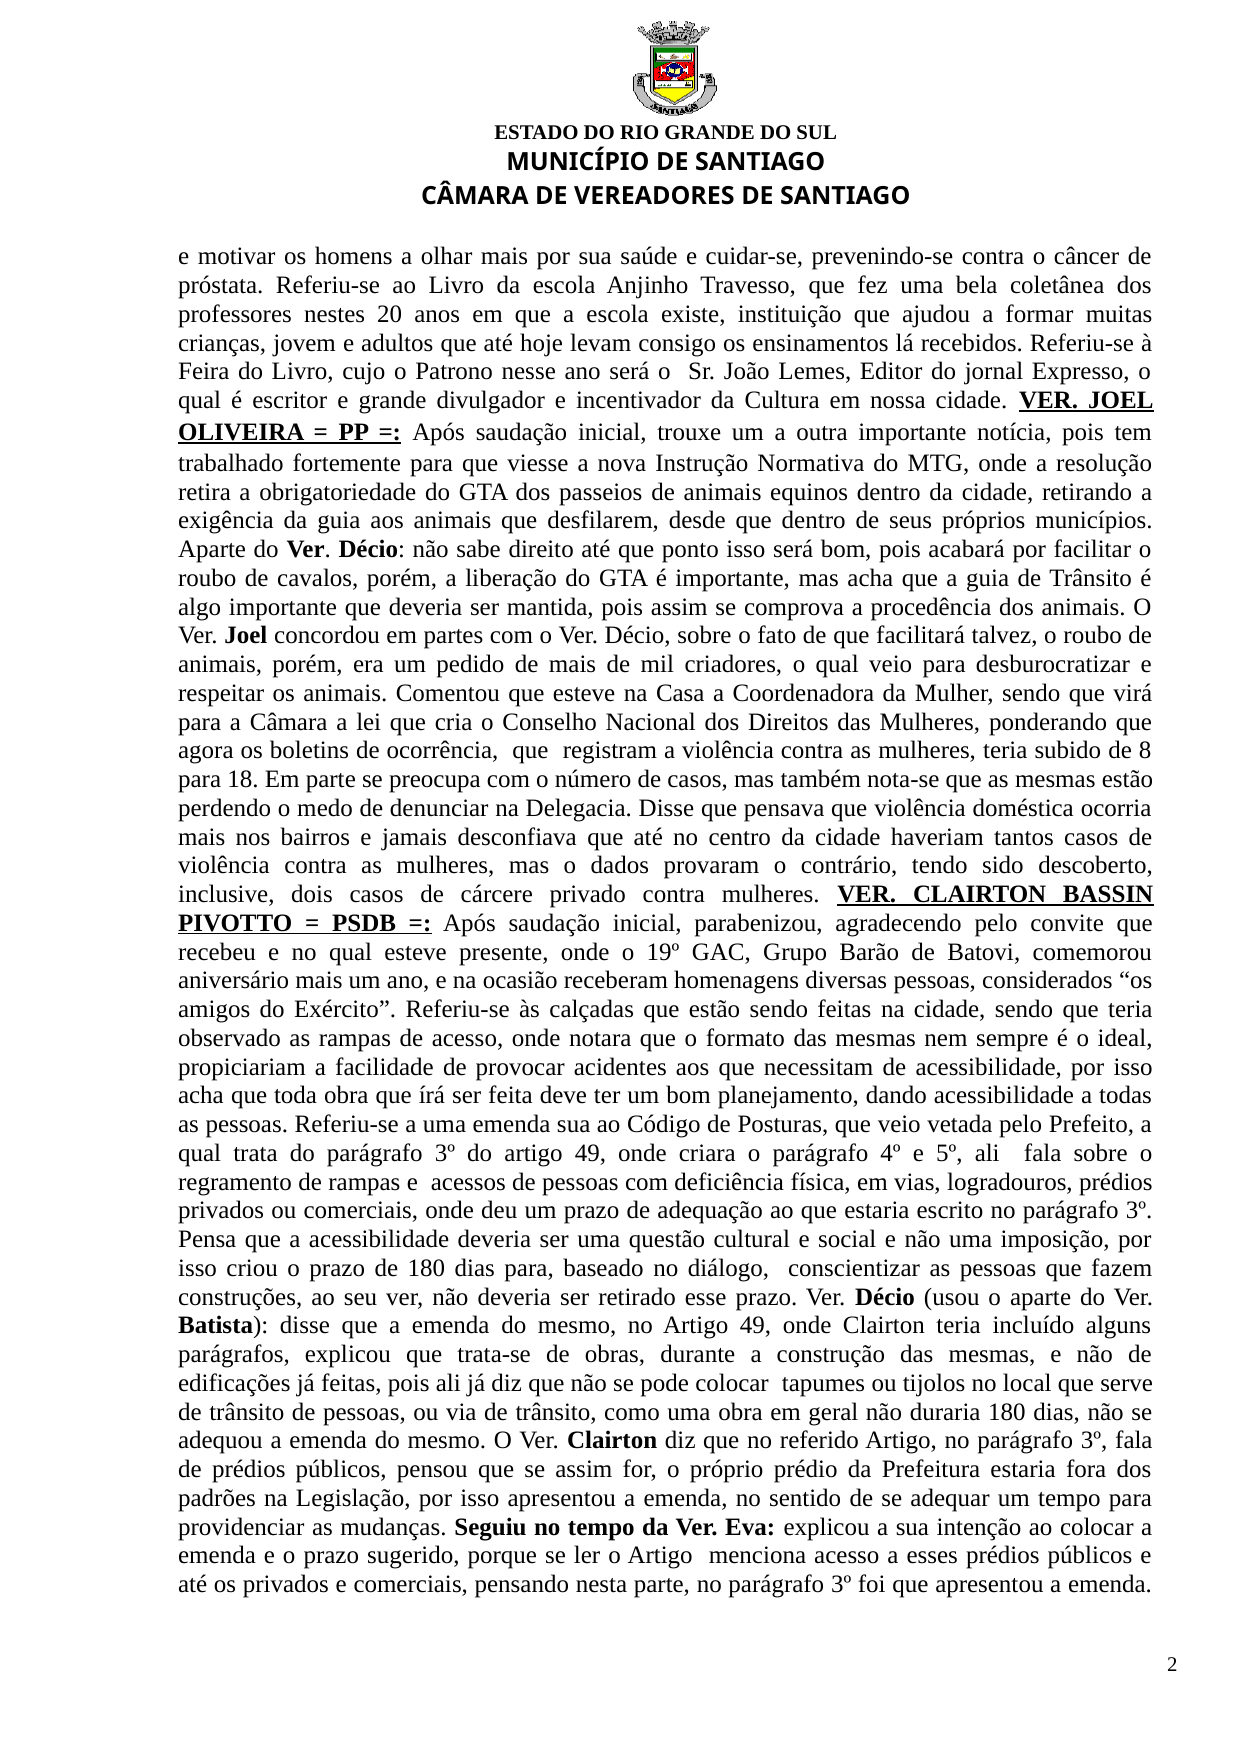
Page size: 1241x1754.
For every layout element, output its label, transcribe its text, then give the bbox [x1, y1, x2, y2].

list e motivar os homens a olhar mais por sua saúde e cuidar-se, prevenindo-se contra o câncer de próstata. Referiu-se ao Livro da escola Anjinho Travesso, que fez uma bela coletânea dos professores nestes 20 anos em que a escola existe, instituição que ajudou a formar muitas crianças, jovem e adultos que até hoje levam consigo os ensinamentos lá recebidos. Referiu-se à Feira do Livro, cujo o Patrono nesse ano será o Sr. João Lemes, Editor do jornal Expresso, o qual é escritor e grande divulgador e incentivador da Cultura em nossa cidade. VER. JOEL OLIVEIRA = PP =: Após saudação inicial, trouxe um a outra importante notícia, pois tem trabalhado fortemente para que viesse a nova Instrução Normativa do MTG, onde a resolução retira a obrigatoriedade do GTA dos passeios de animais equinos dentro da cidade, retirando a exigência da guia aos animais que desfilarem, desde que dentro de seus próprios municípios. Aparte do Ver. Décio: não sabe direito até que ponto isso será bom, pois acabará por facilitar o roubo de cavalos, porém, a liberação do GTA é importante, mas acha que a guia de Trânsito é algo importante que deveria ser mantida, pois assim se comprova a procedência dos animais. O Ver. Joel concordou em partes com o Ver. Décio, sobre o fato de que facilitará talvez, o roubo de animais, porém, era um pedido de mais de mil criadores, o qual veio para desburocratizar e respeitar os animais. Comentou que esteve na Casa a Coordenadora da Mulher, sendo que virá para a Câmara a lei que cria o Conselho Nacional dos Direitos das Mulheres, ponderando que agora os boletins de ocorrência, que registram a violência contra as mulheres, teria subido de 8 para 18. Em parte se preocupa com o número de casos, mas também nota-se que as mesmas estão perdendo o medo de denunciar na Delegacia. Disse que pensava que violência doméstica ocorria mais nos bairros e jamais desconfiava que até no centro da cidade haveriam tantos casos de violência contra as mulheres, mas o dados provaram o contrário, tendo sido descoberto, inclusive, dois casos de cárcere privado contra mulheres. VER. CLAIRTON BASSIN PIVOTTO = PSDB =: Após saudação inicial, parabenizou, agradecendo pelo convite que recebeu e no qual esteve presente, onde o 19º GAC, Grupo Barão de Batovi, comemorou aniversário mais um ano, e na ocasião receberam homenagens diversas pessoas, considerados “os amigos do Exército”. Referiu-se às calçadas que estão sendo feitas na cidade, sendo que teria observado as rampas de acesso, onde notara que o formato das mesmas nem sempre é o ideal, propiciariam a facilidade de provocar acidentes aos que necessitam de acessibilidade, por isso acha que toda obra que írá ser feita deve ter um bom planejamento, dando acessibilidade a todas as pessoas. Referiu-se a uma emenda sua ao Código de Posturas, que veio vetada pelo Prefeito, a qual trata do parágrafo 3º do artigo 49, onde criara o parágrafo 4º e 5º, ali fala sobre o regramento de rampas e acessos de pessoas com deficiência física, em vias, logradouros, prédios privados ou comerciais, onde deu um prazo de adequação ao que estaria escrito no parágrafo 3º. Pensa que a acessibilidade deveria ser uma questão cultural e social e não uma imposição, por isso criou o prazo de 180 dias para, baseado no diálogo, conscientizar as pessoas que fazem construções, ao seu ver, não deveria ser retirado esse prazo. Ver. Décio (usou o aparte do Ver. Batista): disse que a emenda do mesmo, no Artigo 49, onde Clairton teria incluído alguns parágrafos, explicou que trata-se de obras, durante a construção das mesmas, e não de edificações já feitas, pois ali já diz que não se pode colocar tapumes ou tijolos no local que serve de trânsito de pessoas, ou via de trânsito, como uma obra em geral não duraria 180 dias, não se adequou a emenda do mesmo. O Ver. Clairton diz que no referido Artigo, no parágrafo 3º, fala de prédios públicos, pensou que se assim for, o próprio prédio da Prefeitura estaria fora dos padrões na Legislação, por isso apresentou a emenda, no sentido de se adequar um tempo para providenciar as mudanças. Seguiu no tempo da Ver. Eva: explicou a sua intenção ao colocar a emenda e o prazo sugerido, porque se ler o Artigo menciona acesso a esses prédios públicos e até os privados e comerciais, pensando nesta parte, no parágrafo 3º foi que apresentou a emenda. [136, 241, 1153, 1598]
